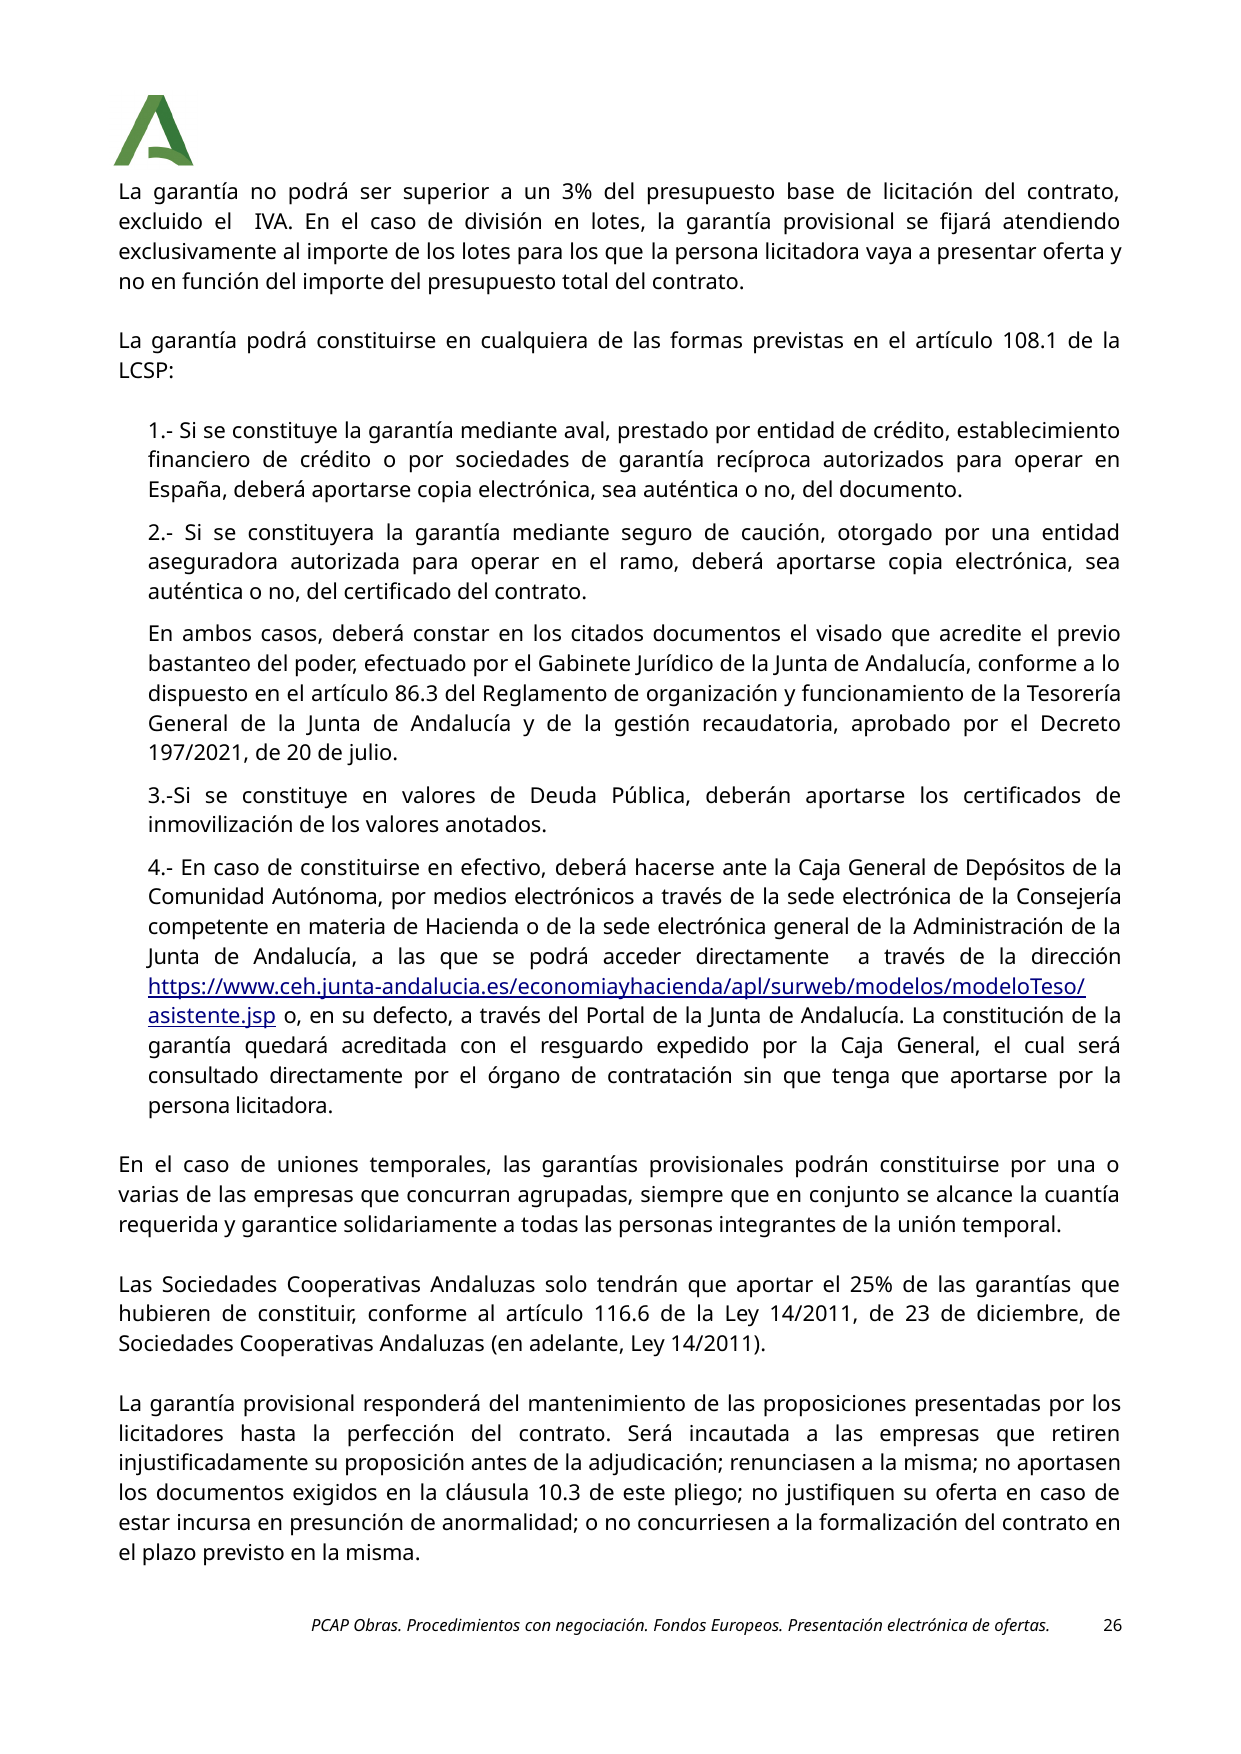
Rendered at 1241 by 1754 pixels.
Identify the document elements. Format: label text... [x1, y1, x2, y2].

text 3.-Si se constituye en valores de Deuda Pública, deberán aportarse los certificados de inmovilización de los valores anotados. [148, 779, 1122, 839]
text La garantía podrá constituirse en cualquiera de las formas previstas en el artículo 108.1 de la LCSP: [118, 325, 1122, 385]
text En el caso de uniones temporales, las garantías provisionales podrán constituirse por una o varias de las empresas que concurran agrupadas, siempre que en conjunto se alcance la cuantía requerida y garantice solidariamente a todas las personas integrantes de la unión temporal. [118, 1149, 1122, 1239]
text En ambos casos, deberá constar en los citados documentos el visado que acredite el previo bastanteo del poder, efectuado por el Gabinete Jurídico de la Junta de Andalucía, conforme a lo dispuesto en el artículo 86.3 del Reglamento de organización y funcionamiento de la Tesorería General de la Junta de Andalucía y de la gestión recaudatoria, aprobado por el Decreto 197/2021, de 20 de julio. [148, 618, 1122, 767]
text Las Sociedades Cooperativas Andaluzas solo tendrán que aportar el 25% de las garantías que hubieren de constituir, conforme al artículo 116.6 de la Ley 14/2011, de 23 de diciembre, de Sociedades Cooperativas Andaluzas (en adelante, Ley 14/2011). [118, 1269, 1122, 1358]
text 4.- En caso de constituirse en efectivo, deberá hacerse ante la Caja General de Depósitos de la Comunidad Autónoma, por medios electrónicos a través de la sede electrónica de la Consejería competente en materia de Hacienda o de la sede electrónica general de la Administración de la Junta de Andalucía, a las que se podrá acceder directamente a través de la dirección https://www.ceh.junta-andalucia.es/economiayhacienda/apl/surweb/modelos/modeloTeso/asistente.jsp o, en su defecto, a través del Portal de la Junta de Andalucía. La constitución de la garantía quedará acreditada con el resguardo expedido por la Caja General, el cual será consultado directamente por el órgano de contratación sin que tenga que aportarse por la persona licitadora. [148, 852, 1122, 1120]
picture [109, 90, 198, 170]
text 1.- Si se constituye la garantía mediante aval, prestado por entidad de crédito, establecimiento financiero de crédito o por sociedades de garantía recíproca autorizados para operar en España, deberá aportarse copia electrónica, sea auténtica o no, del documento. [148, 415, 1122, 504]
text La garantía no podrá ser superior a un 3% del presupuesto base de licitación del contrato, excluido el IVA. En el caso de división en lotes, la garantía provisional se fijará atendiendo exclusivamente al importe de los lotes para los que la persona licitadora vaya a presentar oferta y no en función del importe del presupuesto total del contrato. [118, 176, 1122, 296]
text La garantía provisional responderá del mantenimiento de las proposiciones presentadas por los licitadores hasta la perfección del contrato. Será incautada a las empresas que retiren injustificadamente su proposición antes de la adjudicación; renunciasen a la misma; no aportasen los documentos exigidos en la cláusula 10.3 de este pliego; no justifiquen su oferta en caso de estar incursa en presunción de anormalidad; o no concurriesen a la formalización del contrato en el plazo previsto en la misma. [118, 1388, 1122, 1567]
text 2.- Si se constituyera la garantía mediante seguro de caución, otorgado por una entidad aseguradora autorizada para operar en el ramo, deberá aportarse copia electrónica, sea auténtica o no, del certificado del contrato. [148, 516, 1122, 606]
